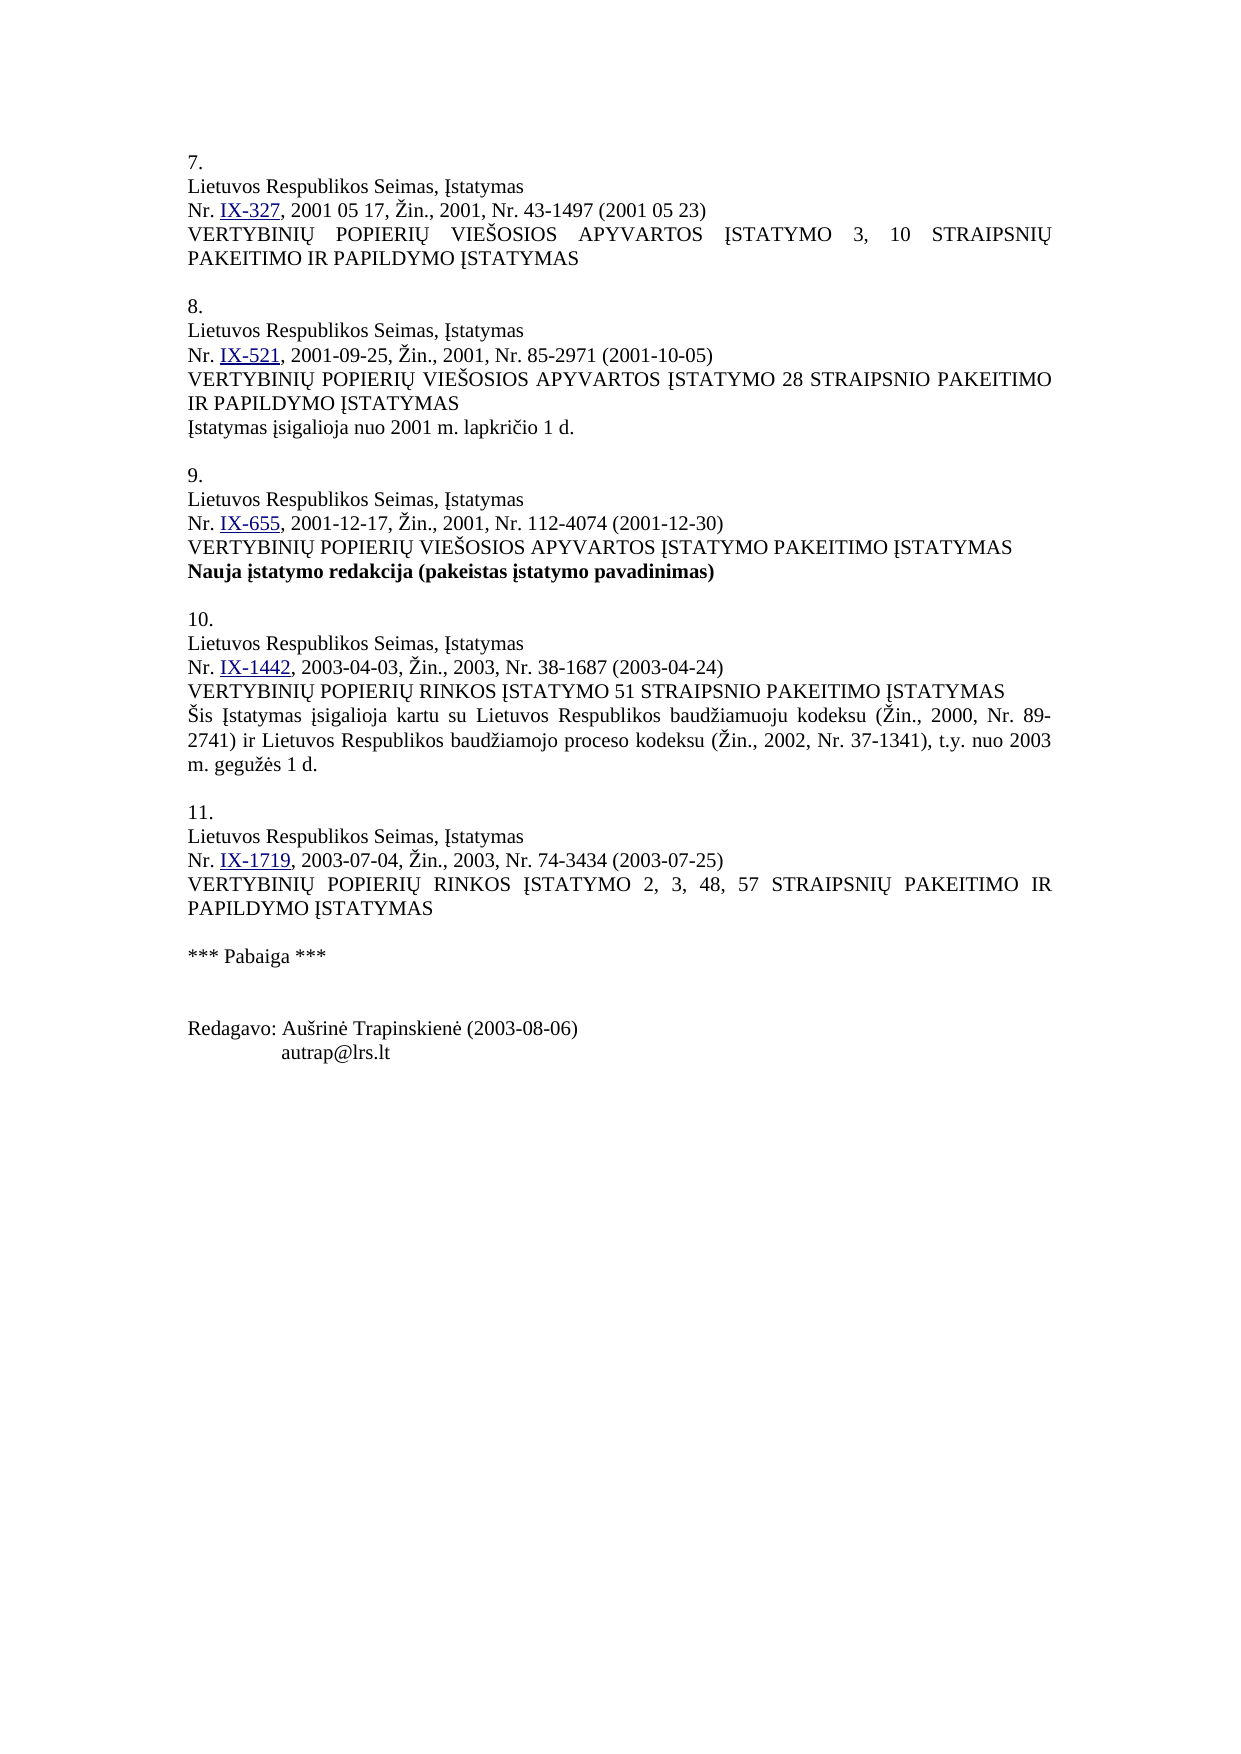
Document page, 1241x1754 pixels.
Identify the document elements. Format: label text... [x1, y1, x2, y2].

text 8. [187, 294, 1053, 318]
text Lietuvos Respublikos Seimas, Įstatymas [187, 174, 1053, 198]
text Nr. IX-655, 2001-12-17, Žin., 2001, Nr. 112-4074 (2001-12-30) [187, 511, 1053, 535]
text Redagavo: Aušrinė Trapinskienė (2003-08-06) [187, 1016, 1053, 1040]
text Įstatymas įsigalioja nuo 2001 m. lapkričio 1 d. [187, 415, 1053, 439]
text *** Pabaiga *** [187, 944, 1053, 968]
text autrap@lrs.lt [187, 1040, 1053, 1064]
text Lietuvos Respublikos Seimas, Įstatymas [187, 487, 1053, 511]
text 9. [187, 463, 1053, 487]
text 7. [187, 150, 1053, 174]
text 11. [187, 800, 1053, 824]
text VERTYBINIŲ POPIERIŲ VIEŠOSIOS APYVARTOS ĮSTATYMO PAKEITIMO ĮSTATYMAS [187, 535, 1053, 559]
text Lietuvos Respublikos Seimas, Įstatymas [187, 631, 1053, 655]
text Nauja įstatymo redakcija (pakeistas įstatymo pavadinimas) [187, 559, 1053, 583]
text Lietuvos Respublikos Seimas, Įstatymas [187, 318, 1053, 342]
text Nr. IX-1442, 2003-04-03, Žin., 2003, Nr. 38-1687 (2003-04-24) [187, 655, 1053, 679]
text Nr. IX-1719, 2003-07-04, Žin., 2003, Nr. 74-3434 (2003-07-25) [187, 848, 1053, 872]
text Lietuvos Respublikos Seimas, Įstatymas [187, 824, 1053, 848]
text VERTYBINIŲ POPIERIŲ RINKOS ĮSTATYMO 51 STRAIPSNIO PAKEITIMO ĮSTATYMAS [187, 679, 1053, 703]
text Nr. IX-521, 2001-09-25, Žin., 2001, Nr. 85-2971 (2001-10-05) [187, 342, 1053, 367]
text VERTYBINIŲ POPIERIŲ RINKOS ĮSTATYMO 2, 3, 48, 57 STRAIPSNIŲ PAKEITIMO IR PAPILDYMO ĮSTATYMAS [187, 872, 1053, 920]
text VERTYBINIŲ POPIERIŲ VIEŠOSIOS APYVARTOS ĮSTATYMO 28 STRAIPSNIO PAKEITIMO IR PAPILDYMO ĮSTATYMAS [187, 367, 1053, 415]
text VERTYBINIŲ POPIERIŲ VIEŠOSIOS APYVARTOS ĮSTATYMO 3, 10 STRAIPSNIŲ PAKEITIMO IR PAPILDYMO ĮSTATYMAS [187, 222, 1053, 270]
text Šis Įstatymas įsigalioja kartu su Lietuvos Respublikos baudžiamuoju kodeksu (Žin., 2000, Nr. 89-2741) ir Lietuvos Respublikos baudžiamojo proceso kodeksu (Žin., 2002, Nr. 37-1341), t.y. nuo 2003 m. gegužės 1 d. [187, 703, 1053, 776]
text Nr. IX-327, 2001 05 17, Žin., 2001, Nr. 43-1497 (2001 05 23) [187, 198, 1053, 222]
text 10. [187, 607, 1053, 631]
